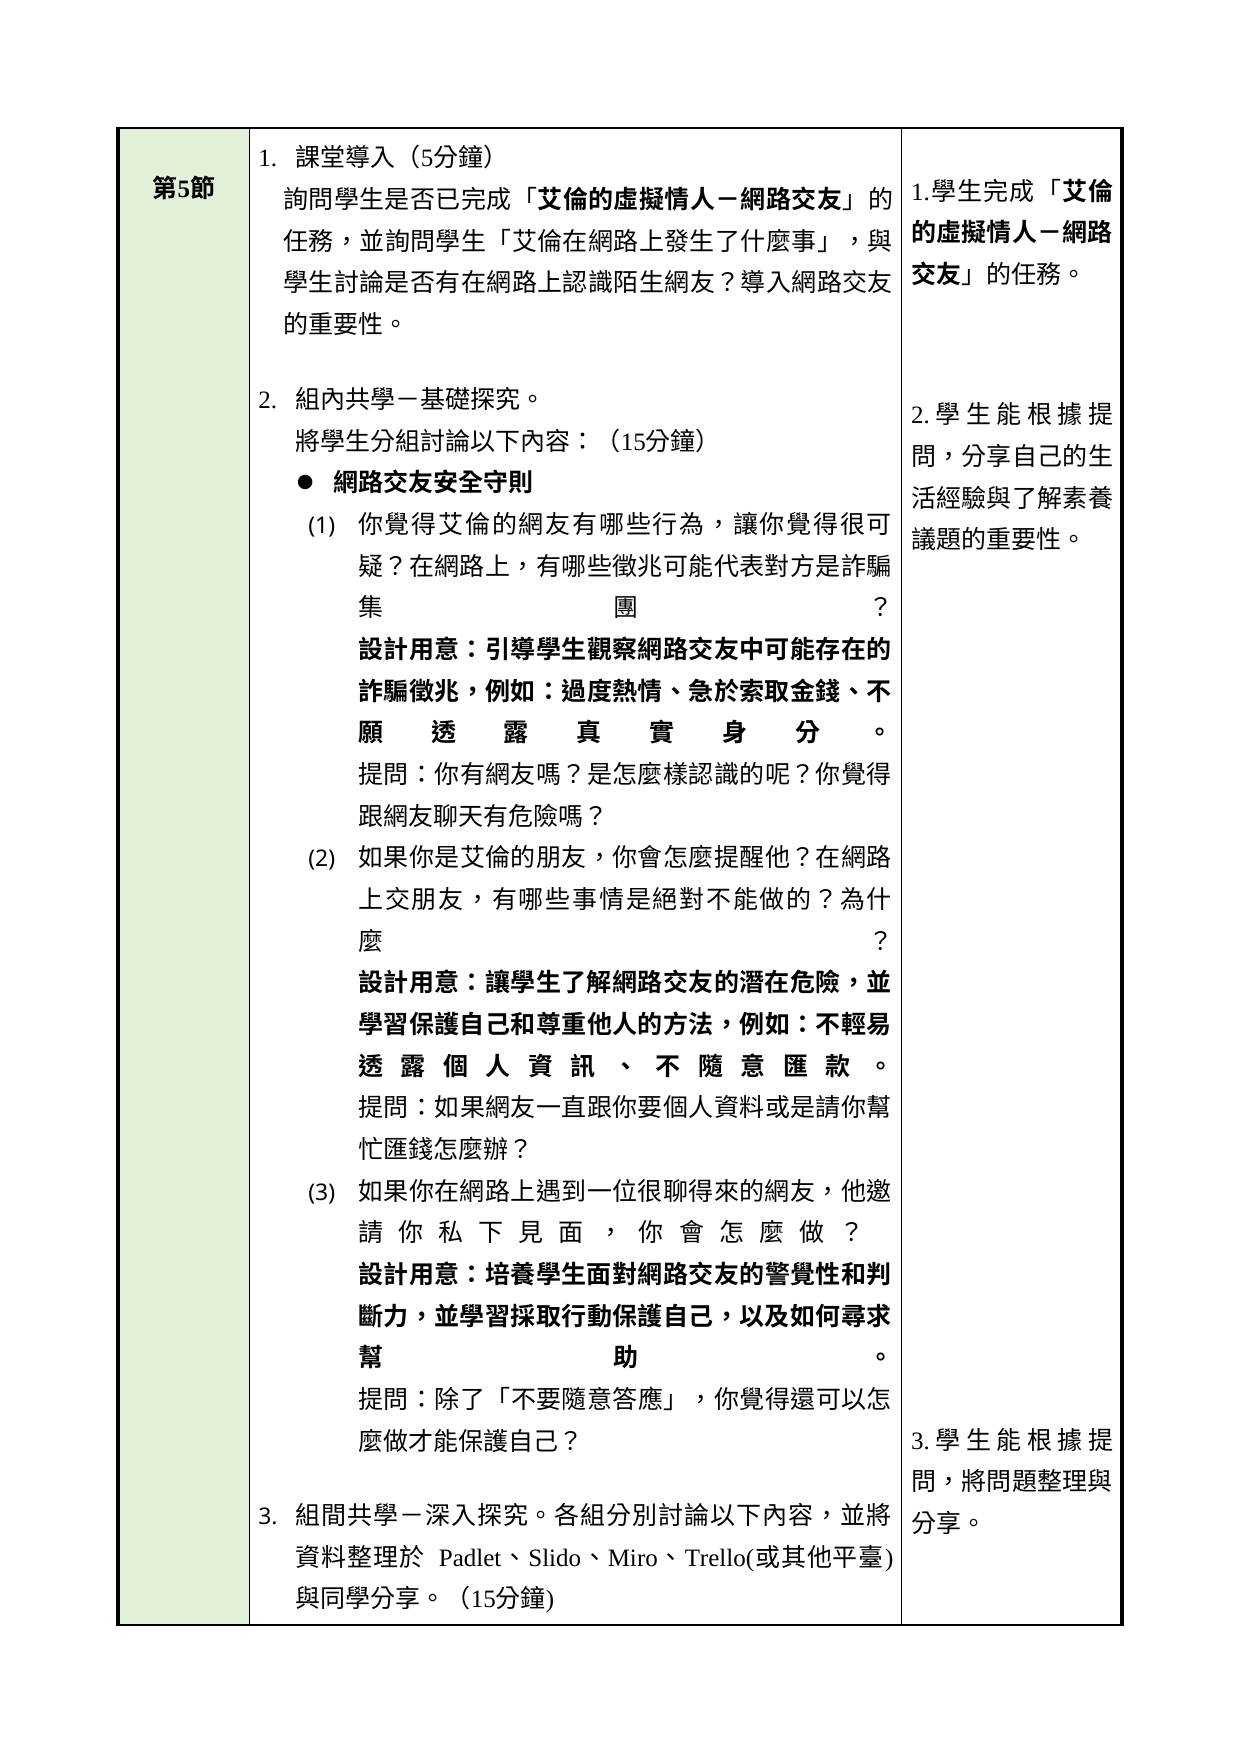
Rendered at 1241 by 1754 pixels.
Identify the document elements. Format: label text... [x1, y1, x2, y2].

table_cell 第5節 [120, 129, 249, 1624]
table_cell 課堂導入（5分鐘） 詢問學生是否已完成「艾倫的虛擬情人－網路交友」的任務，並詢問學生「艾倫在網路上發生了什麼事」，與學生討論是否有在網路上認識陌生網友？導入網路交友的重要性。 組內共學－基礎探究。 將學生分組討論以下內容：（15分鐘） 網路交友安全守則 你覺得艾倫的網友有哪些行為，讓你覺得很可疑？在網路上，有哪些徵兆可能代表對方是詐騙集團？ 設計用意：引導學生觀察網路交友中可能存在的詐騙徵兆，例如：過度熱情、急於索取金錢、不願透露真實身分。 提問：你有網友嗎？是怎麼樣認識的呢？你覺得跟網友聊天有危險嗎？ 如果你是艾倫的朋友，你會怎麼提醒他？在網路上交朋友，有哪些事情是絕對不能做的？為什麼？ 設計用意：讓學生了解網路交友的潛在危險，並學習保護自己和尊重他人的方法，例如：不輕易透露個人資訊、不隨意匯款。 提問：如果網友一直跟你要個人資料或是請你幫忙匯錢怎麼辦？ 如果你在網路上遇到一位很聊得來的網友，他邀請你私下見面，你會怎麼做？ 設計用意：培養學生面對網路交友的警覺性和判斷力，並學習採取行動保護自己，以及如何尋求幫助。 提問：除了「不要隨意答應」，你覺得還可以怎麼做才能保護自己？ 組間共學－深入探究。各組分別討論以下內容，並將資料整理於 Padlet、Slido、Miro、Trello(或其他平臺)與同學分享。（15分鐘) 如何辨識網路上的假帳號？ 如何保護自己的個人資訊？ 如何建立健康的網路交友關係？ 教師統整與回饋（5分鐘） 老師可帶領學生回顧本節課的學習內容，強化重點概念、澄清迷思，並可安排相關延伸活動。 [250, 129, 901, 1624]
table_cell 1.學生完成「艾倫的虛擬情人－網路交友」的任務。 2.學生能根據提問，分享自己的生活經驗與了解素養議題的重要性。 3.學生能根據提問，將問題整理與分享。 [902, 129, 1120, 1624]
